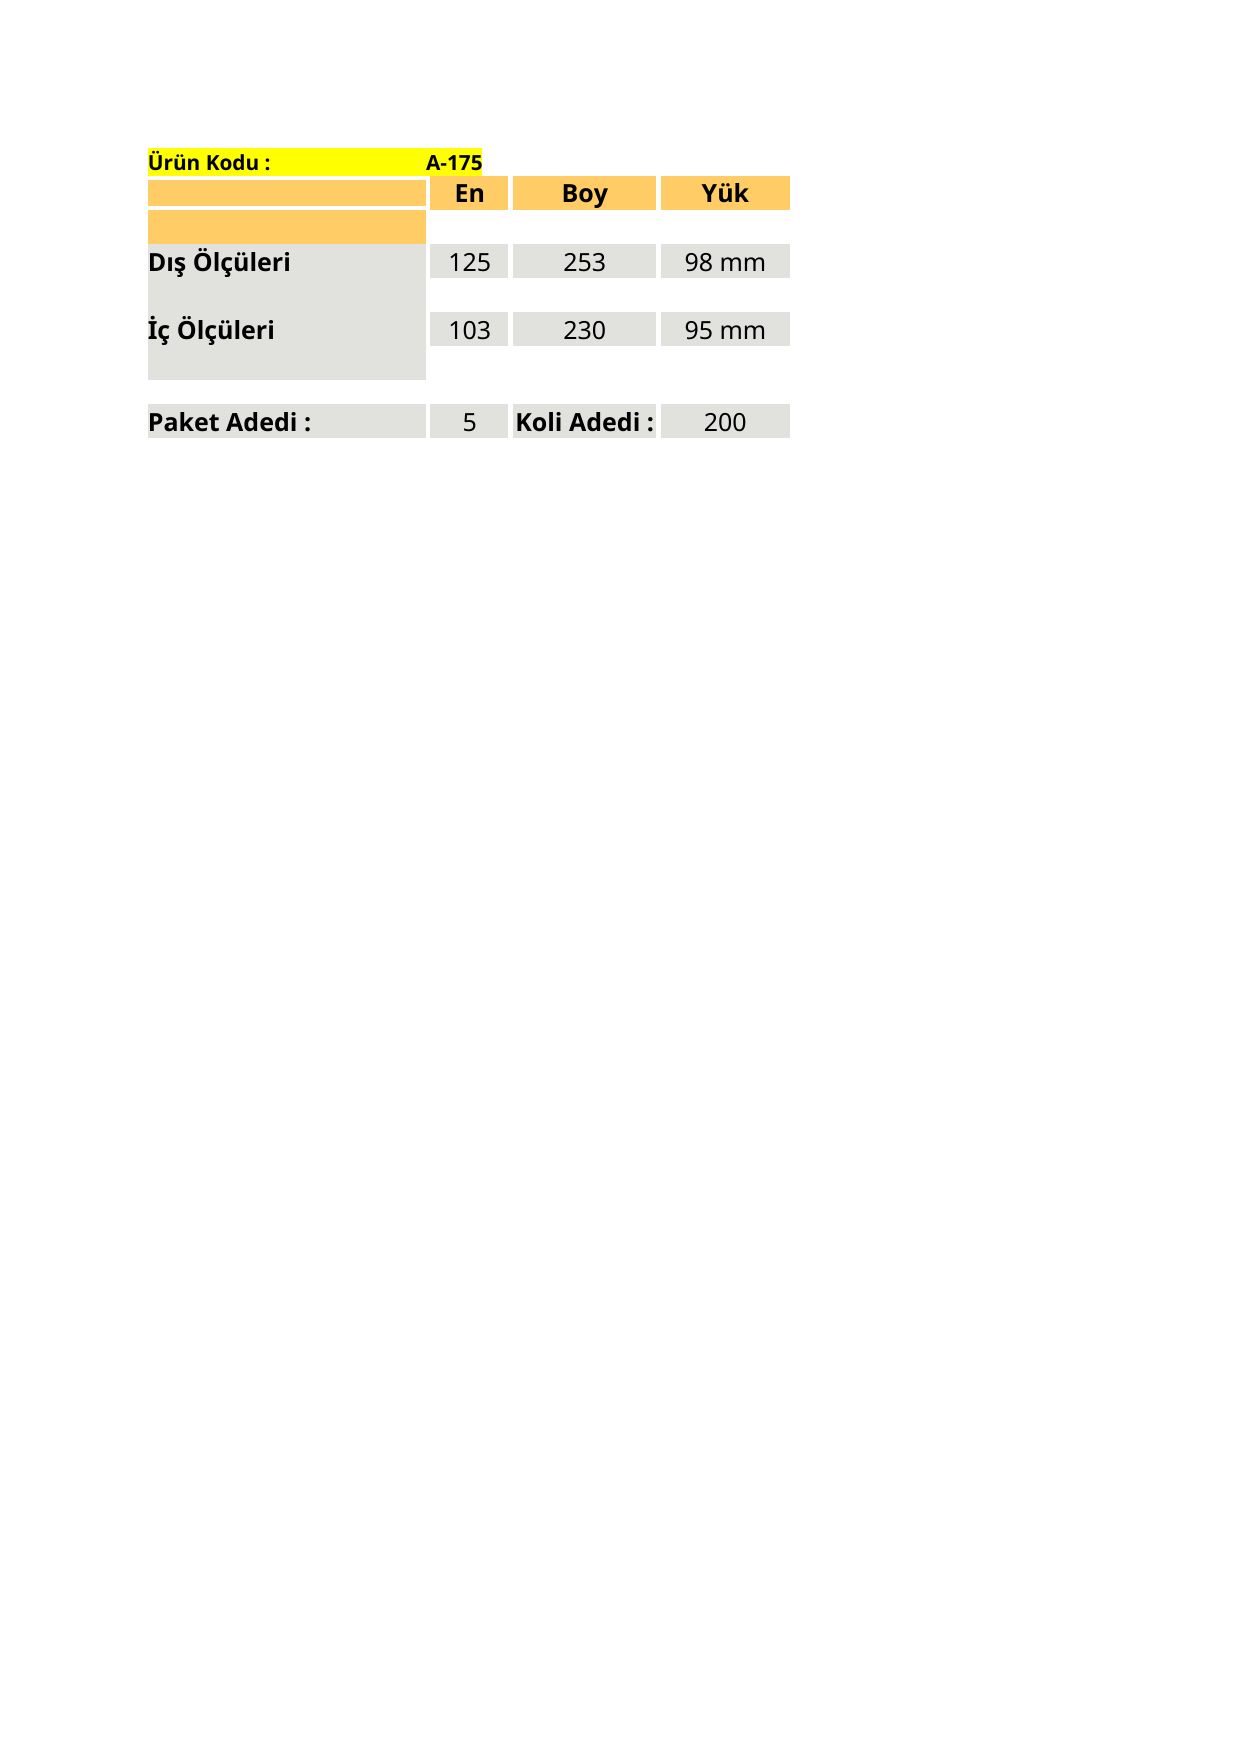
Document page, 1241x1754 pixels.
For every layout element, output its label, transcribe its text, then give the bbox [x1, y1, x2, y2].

table_cell [509, 346, 656, 380]
table_cell Yük [656, 176, 661, 210]
table_cell 98 mm [656, 244, 661, 278]
table_cell [509, 278, 656, 312]
table_cell [656, 278, 790, 312]
table_cell [509, 380, 656, 404]
table_cell 253 [509, 244, 513, 278]
table_cell [656, 346, 790, 380]
table_cell 5 [426, 405, 430, 438]
table_header A-175 [426, 148, 508, 176]
table_cell 125 [426, 244, 430, 278]
table_cell En [426, 176, 430, 210]
table_header [509, 148, 656, 176]
table_cell Boy [509, 176, 513, 210]
table_cell 200 [656, 405, 661, 438]
table_cell [148, 176, 426, 180]
table_cell [426, 380, 508, 404]
table_cell [148, 206, 426, 210]
table_header Ürün Kodu : [148, 148, 426, 176]
table_cell 230 [509, 312, 513, 346]
table_cell [656, 210, 790, 244]
table_cell 103 [426, 312, 430, 346]
table_cell [426, 278, 508, 312]
table_cell 95 mm [656, 312, 661, 346]
table_cell [148, 380, 426, 404]
table_cell [426, 346, 508, 380]
table_cell [509, 210, 656, 244]
table_header [656, 148, 790, 176]
table_cell [656, 380, 790, 404]
table_cell [426, 210, 508, 244]
